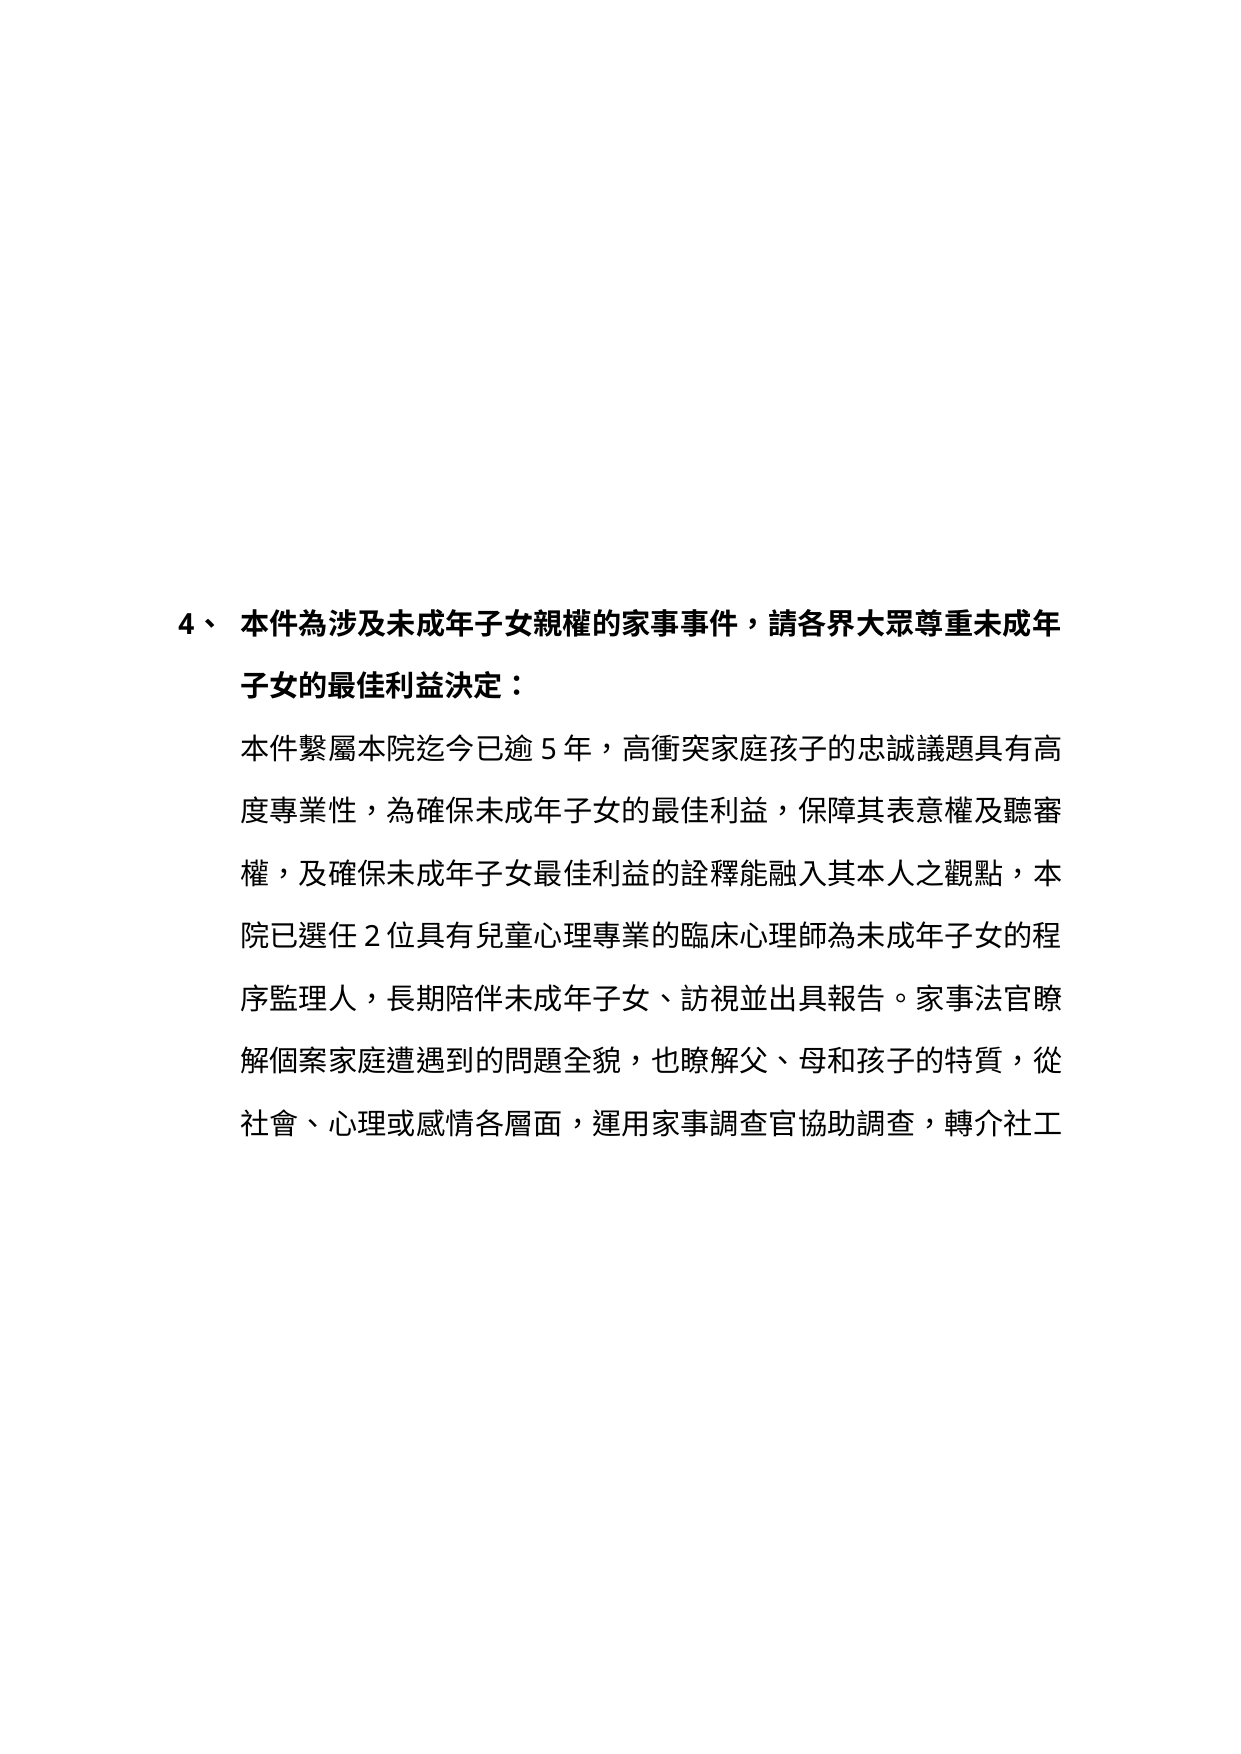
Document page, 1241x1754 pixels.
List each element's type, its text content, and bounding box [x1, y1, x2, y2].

text 本件繫屬本院迄今已逾5年，高衝突家庭孩子的忠誠議題具有高度專業性，為確保未成年子女的最佳利益，保障其表意權及聽審權，及確保未成年子女最佳利益的詮釋能融入其本人之觀點，本院已選任2位具有兒童心理專業的臨床心理師為未成年子女的程序監理人，長期陪伴未成年子女、訪視並出具報告。家事法官瞭解個案家庭遭遇到的問題全貌，也瞭解父、母和孩子的特質，從社會、心理或感情各層面，運用家事調查官協助調查，轉介社工及專業心理師進行親職教育、個別及親子諮商、諮詢等等資源，協助修復子女與非同住方關係並促進會面交往。為維護案件當事人及孩子權益，案件之當事人對於法官的裁判如有不服，本可依循審級制度救濟，本院籲請社會大眾：請不要將孩子推上第一線。 [240, 705, 1063, 1142]
list 本件為涉及未成年子女親權的家事事件，請各界大眾尊重未成年子女的最佳利益決定： [177, 580, 1063, 705]
